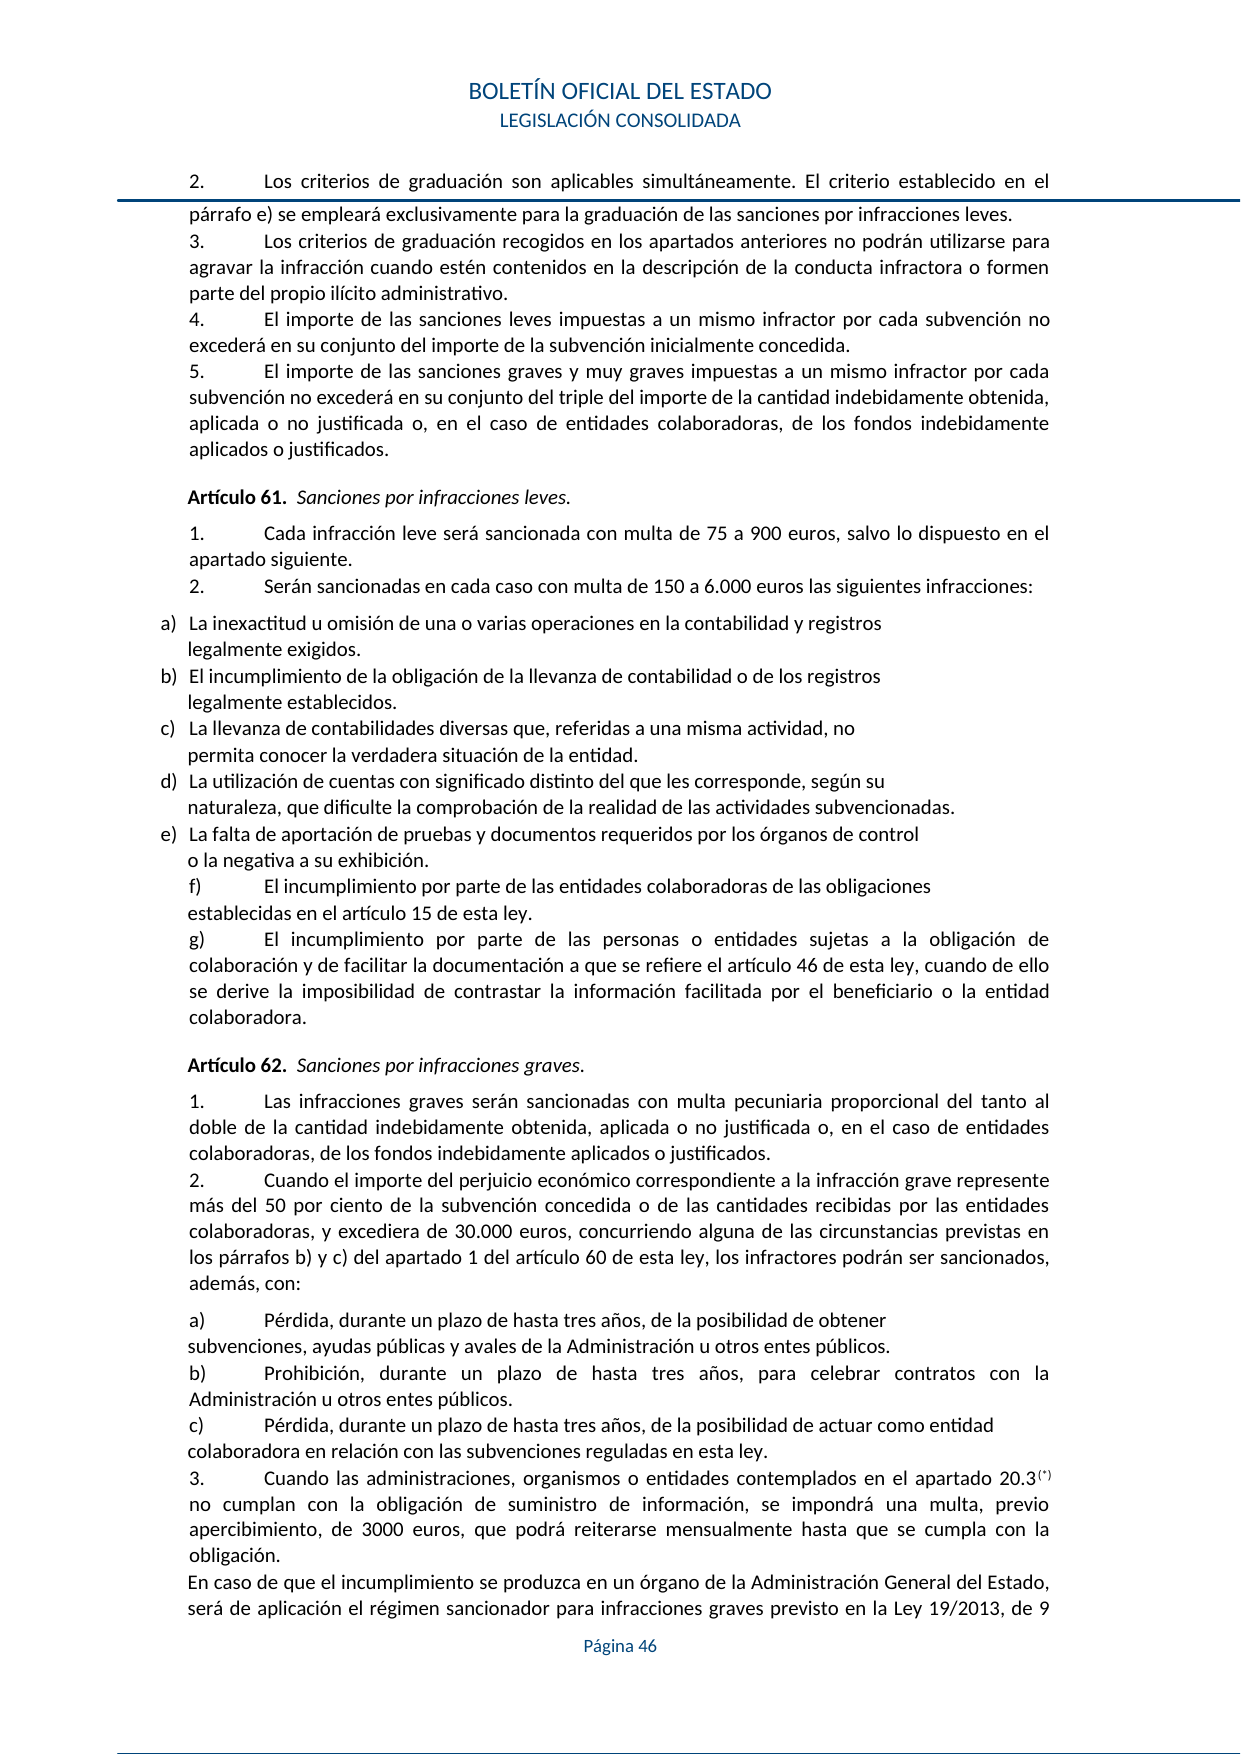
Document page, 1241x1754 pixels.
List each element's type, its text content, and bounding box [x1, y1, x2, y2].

text legalmente establecidos. [187, 689, 1051, 714]
text Artículo 61. Sanciones por infracciones leves. [187, 484, 1051, 509]
list Serán sancionadas en cada caso con multa de 150 a 6.000 euros las siguientes infracciones: [189, 573, 1051, 598]
text En caso de que el incumplimiento se produzca en un órgano de la Administración General del Estado, será de aplicación el régimen sancionador para infracciones graves previsto en la Ley 19/2013, de 9 [187, 1569, 1051, 1620]
text legalmente exigidos. [187, 636, 1051, 662]
list El importe de las sanciones leves impuestas a un mismo infractor por cada subvención no excederá en su conjunto del importe de la subvención inicialmente concedida. [189, 306, 1051, 357]
list El importe de las sanciones graves y muy graves impuestas a un mismo infractor por cada subvención no excederá en su conjunto del triple del importe de la cantidad indebidamente obtenida, aplicada o no justificada o, en el caso de entidades colaboradoras, de los fondos indebidamente aplicados o justificados. [189, 358, 1051, 461]
list Cuando las administraciones, organismos o entidades contemplados en el apartado 20.3(*) no cumplan con la obligación de suministro de información, se impondrá una multa, previo apercibimiento, de 3000 euros, que podrá reiterarse mensualmente hasta que se cumpla con la obligación. [189, 1465, 1051, 1568]
text naturaleza, que dificulte la comprobación de la realidad de las actividades subvencionadas. [187, 794, 1051, 820]
text colaboradora en relación con las subvenciones reguladas en esta ley. [187, 1439, 1051, 1464]
list Los criterios de graduación recogidos en los apartados anteriores no podrán utilizarse para agravar la infracción cuando estén contenidos en la descripción de la conducta infractora o formen parte del propio ilícito administrativo. [189, 228, 1051, 305]
text permita conocer la verdadera situación de la entidad. [187, 742, 1051, 767]
list La llevanza de contabilidades diversas que, referidas a una misma actividad, no [160, 716, 1051, 741]
list párrafo e) se empleará exclusivamente para la graduación de las sanciones por infracciones leves. [189, 202, 1051, 227]
list El incumplimiento por parte de las entidades colaboradoras de las obligaciones [189, 874, 1051, 899]
list Las infracciones graves serán sancionadas con multa pecuniaria proporcional del tanto al doble de la cantidad indebidamente obtenida, aplicada o no justificada o, en el caso de entidades colaboradoras, de los fondos indebidamente aplicados o justificados. [189, 1089, 1051, 1166]
list La falta de aportación de pruebas y documentos requeridos por los órganos de control [160, 821, 1051, 846]
list Cada infracción leve será sancionada con multa de 75 a 900 euros, salvo lo dispuesto en el apartado siguiente. [189, 521, 1051, 572]
list Pérdida, durante un plazo de hasta tres años, de la posibilidad de actuar como entidad [189, 1412, 1051, 1438]
list La inexactitud u omisión de una o varias operaciones en la contabilidad y registros [160, 610, 1051, 636]
text Artículo 62. Sanciones por infracciones graves. [187, 1052, 1051, 1078]
list Los criterios de graduación son aplicables simultáneamente. El criterio establecido en el [189, 168, 1051, 199]
list El incumplimiento por parte de las personas o entidades sujetas a la obligación de colaboración y de facilitar la documentación a que se refiere el artículo 46 de esta ley, cuando de ello se derive la imposibilidad de contrastar la información facilitada por el beneficiario o la entidad colaboradora. [189, 926, 1051, 1029]
list Pérdida, durante un plazo de hasta tres años, de la posibilidad de obtener [189, 1307, 1051, 1333]
text o la negativa a su exhibición. [187, 847, 1051, 873]
list El incumplimiento de la obligación de la llevanza de contabilidad o de los registros [160, 663, 1051, 688]
list Prohibición, durante un plazo de hasta tres años, para celebrar contratos con la Administración u otros entes públicos. [189, 1360, 1051, 1411]
text subvenciones, ayudas públicas y avales de la Administración u otros entes públicos. [187, 1334, 1051, 1359]
list Cuando el importe del perjuicio económico correspondiente a la infracción grave represente más del 50 por ciento de la subvención concedida o de las cantidades recibidas por las entidades colaboradoras, y excediera de 30.000 euros, concurriendo alguna de las circunstancias previstas en los párrafos b) y c) del apartado 1 del artículo 60 de esta ley, los infractores podrán ser sancionados, además, con: [189, 1167, 1051, 1296]
list La utilización de cuentas con significado distinto del que les corresponde, según su [160, 768, 1051, 794]
text establecidas en el artículo 15 de esta ley. [187, 900, 1051, 925]
